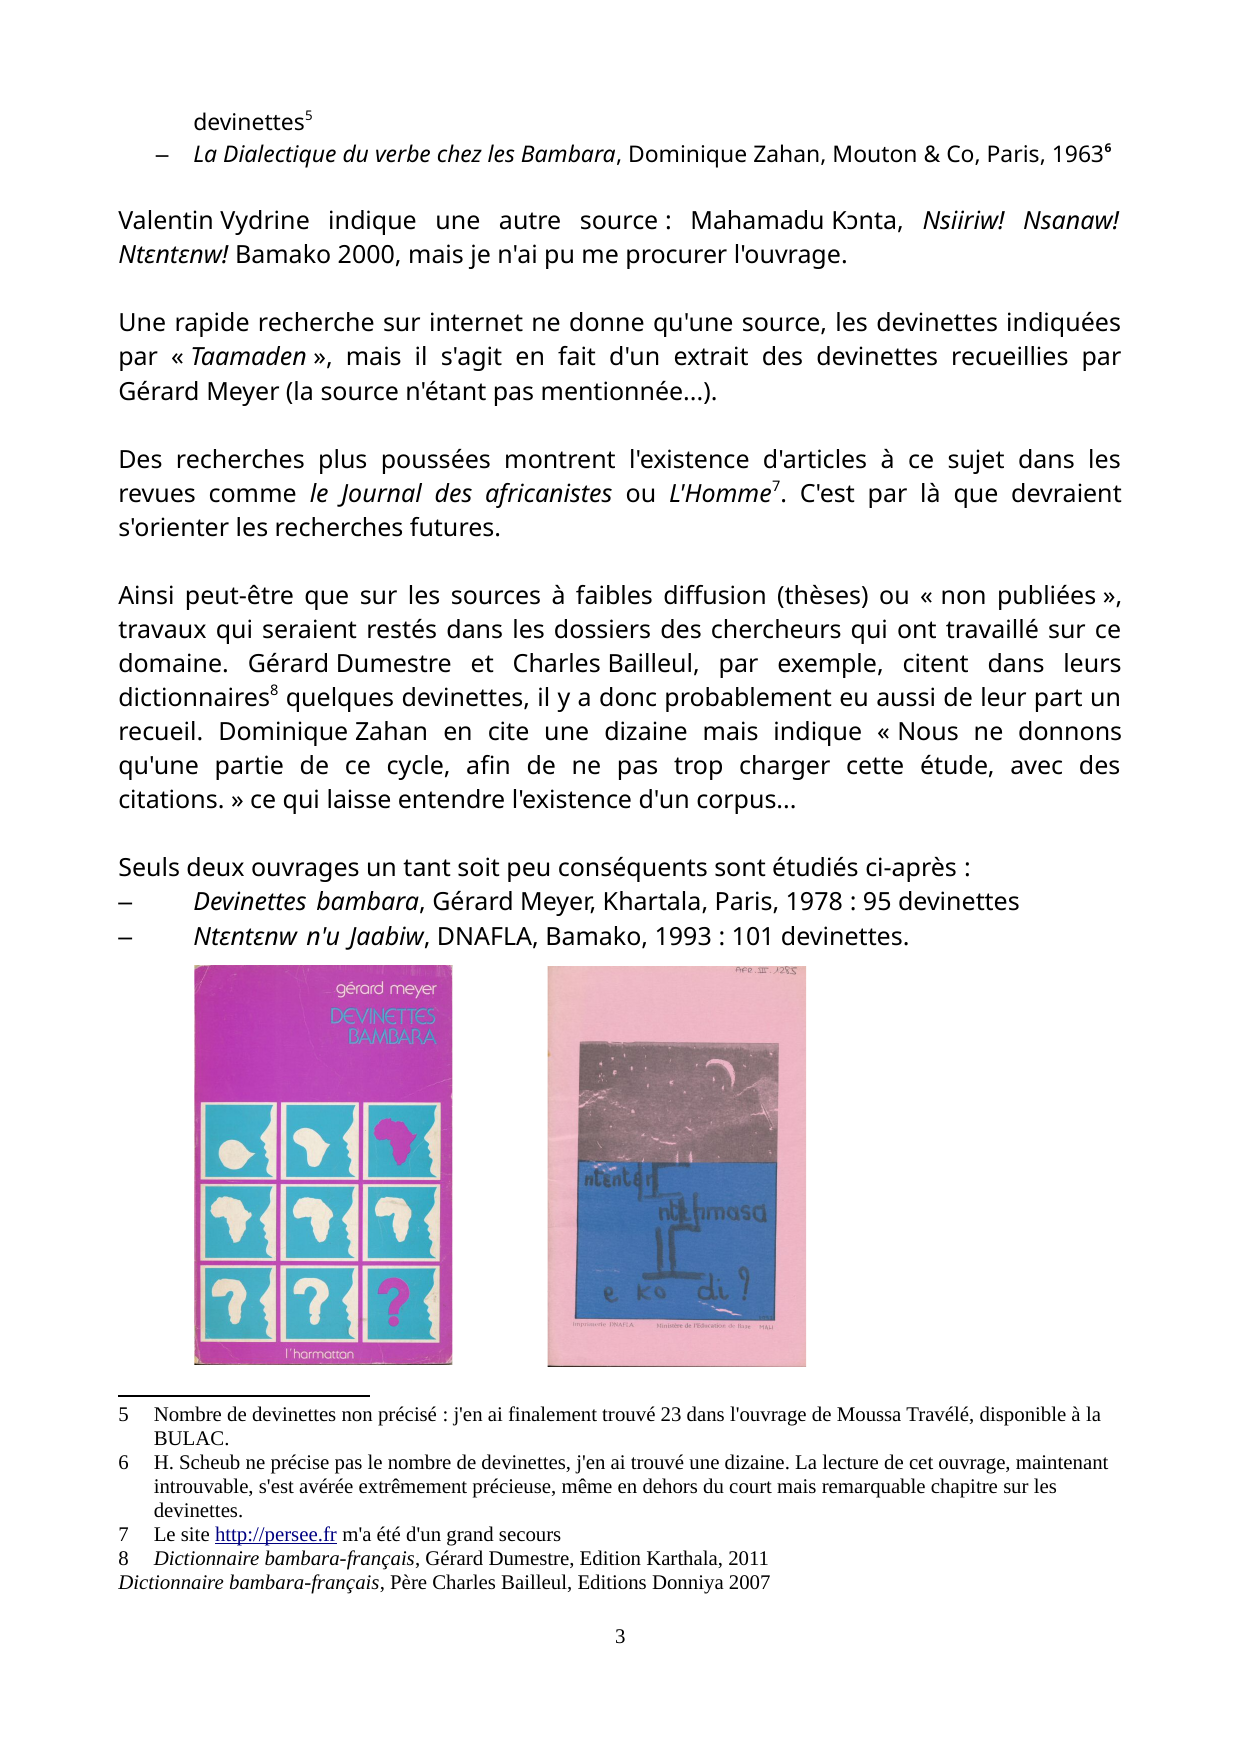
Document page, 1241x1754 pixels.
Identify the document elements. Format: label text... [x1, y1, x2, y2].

text Valentin Vydrine indique une autre source : Mahamadu Kɔnta, Nsiiriw! Nsanaw! Ntɛntɛnw! Bamako 2000, mais je n'ai pu me procurer l'ouvrage. [118, 203, 1122, 271]
picture [194, 965, 453, 1365]
list La Dialectique du verbe chez les Bambara, Dominique Zahan, Mouton & Co, Paris, 1963 [156, 137, 1122, 169]
text Dictionnaire bambara-français, Gérard Dumestre, Edition Karthala, 2011 [118, 1546, 1122, 1570]
list Proverbes et contes Bambara accompagnés d'une traduction française et précédés d'un abrégé de droit coutumier bambara et malinké, Paris, 1923 : 71 contes, proverbes et devinettes [156, 106, 1122, 137]
list Ntɛntɛnw n'u Jaabiw, DNAFLA, Bamako, 1993 : 101 devinettes. [118, 918, 1122, 952]
text Dictionnaire bambara-français, Père Charles Bailleul, Editions Donniya 2007 [118, 1570, 1122, 1594]
text Une rapide recherche sur internet ne donne qu'une source, les devinettes indiquées par « Taamaden », mais il s'agit en fait d'un extrait des devinettes recueillies par Gérard Meyer (la source n'étant pas mentionnée...). [118, 305, 1122, 407]
text Le site http://persee.fr m'a été d'un grand secours [118, 1522, 1122, 1546]
text Seuls deux ouvrages un tant soit peu conséquents sont étudiés ci-après : [118, 850, 1122, 884]
text Ainsi peut-être que sur les sources à faibles diffusion (thèses) ou « non publiées », travaux qui seraient restés dans les dossiers des chercheurs qui ont travaillé sur ce domaine. Gérard Dumestre et Charles Bailleul, par exemple, citent dans leurs dictionnaires quelques devinettes, il y a donc probablement eu aussi de leur part un recueil. Dominique Zahan en cite une dizaine mais indique « Nous ne donnons qu'une partie de ce cycle, afin de ne pas trop charger cette étude, avec des citations. » ce qui laisse entendre l'existence d'un corpus... [118, 577, 1122, 816]
picture [547, 966, 807, 1367]
list Devinettes bambara, Gérard Meyer, Khartala, Paris, 1978 : 95 devinettes [118, 884, 1122, 918]
list H. Scheub ne précise pas le nombre de devinettes, j'en ai trouvé une dizaine. La lecture de cet ouvrage, maintenant introuvable, s'est avérée extrêmement précieuse, même en dehors du court mais remarquable chapitre sur les devinettes. [118, 1450, 1122, 1522]
text Des recherches plus poussées montrent l'existence d'articles à ce sujet dans les revues comme le Journal des africanistes ou L'Homme. C'est par là que devraient s'orienter les recherches futures. [118, 441, 1122, 543]
list Nombre de devinettes non précisé : j'en ai finalement trouvé 23 dans l'ouvrage de Moussa Travélé, disponible à la BULAC. [118, 1402, 1122, 1450]
